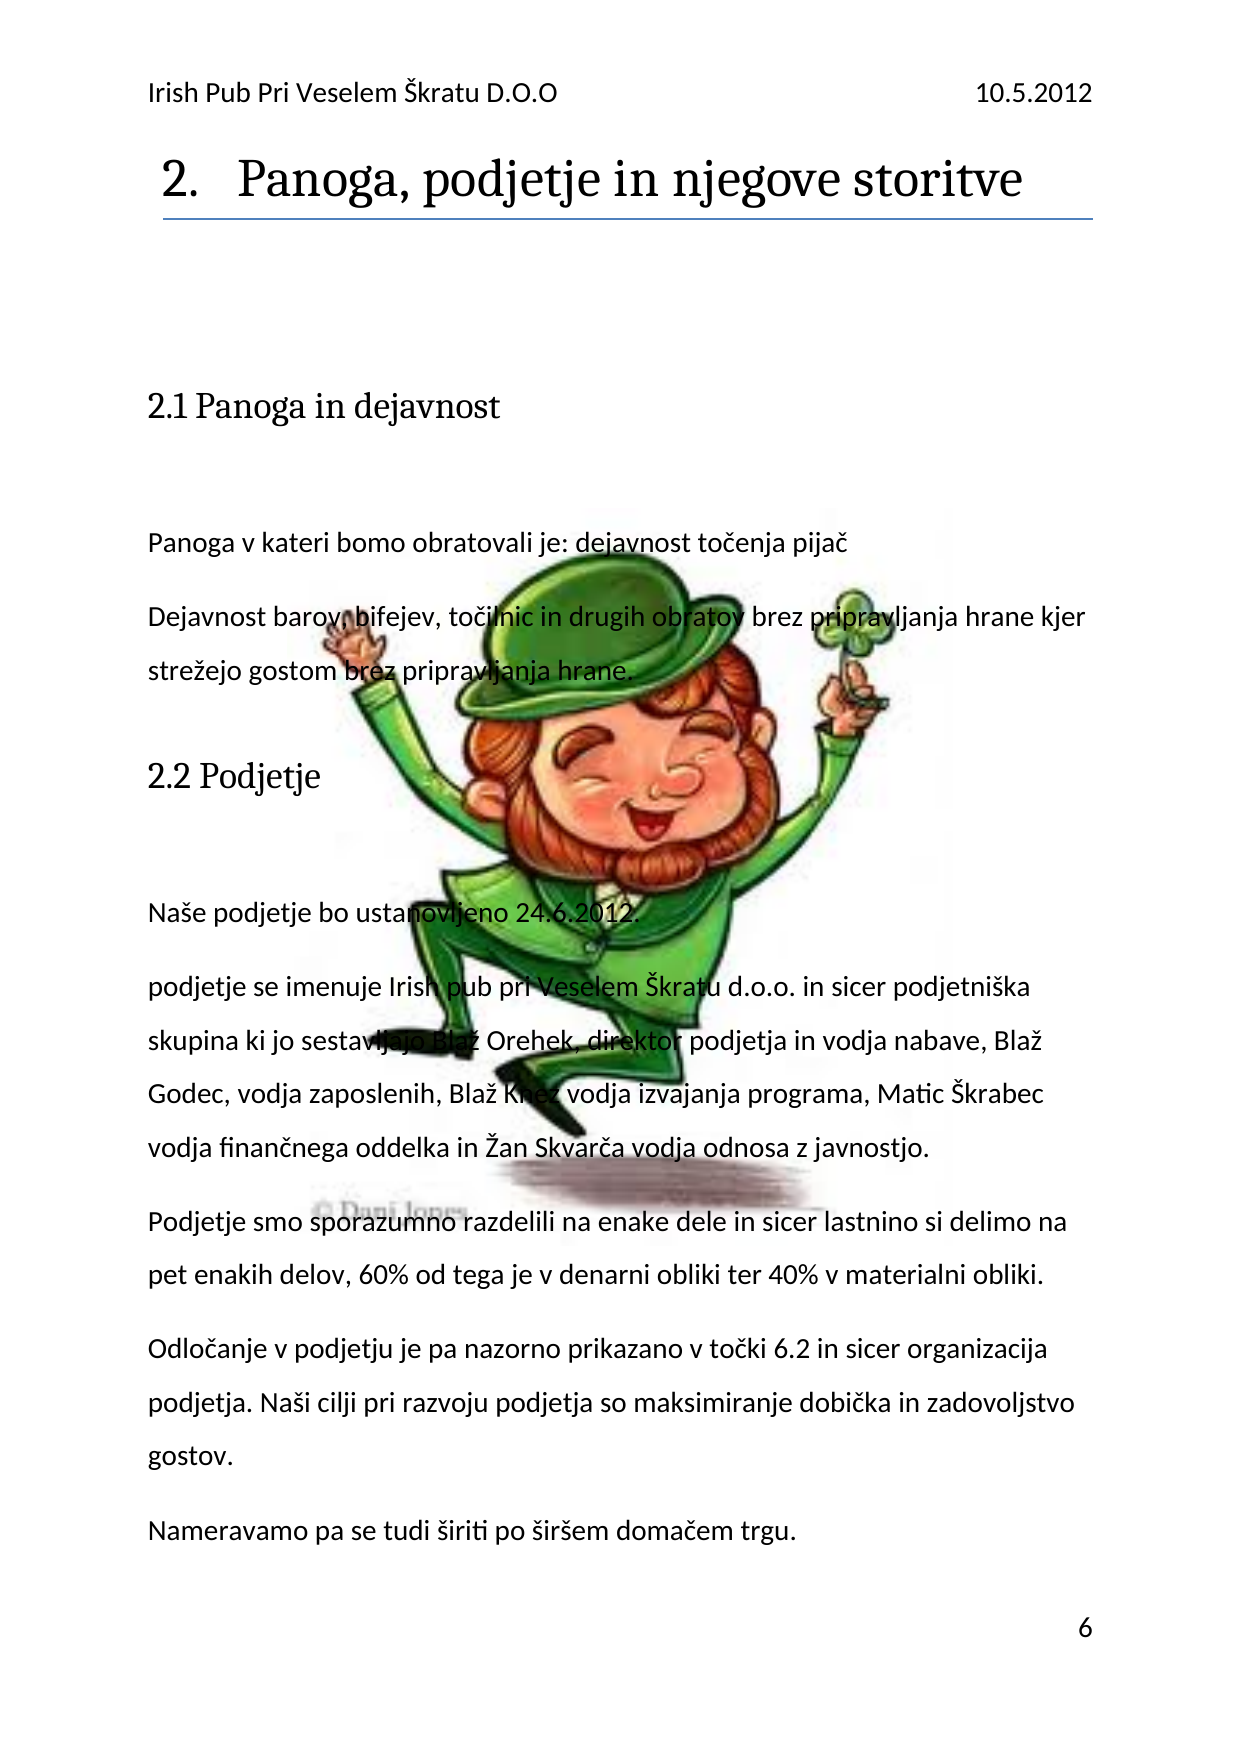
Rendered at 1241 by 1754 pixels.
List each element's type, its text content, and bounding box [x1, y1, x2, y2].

picture [287, 559, 953, 598]
text Nameravamo pa se tudi širiti po širšem domačem trgu. [148, 1512, 1093, 1547]
text Odločanje v podjetju je pa nazorno prikazano v točki 6.2 in sicer organizacija podjetja. Naši cilji pri razvoju podjetja so maksimiranje dobička in zadovoljstvo gostov. [148, 1331, 1093, 1473]
subtitle 2.1 Panoga in dejavnost [148, 385, 1093, 428]
text Panoga v kateri bomo obratovali je: dejavnost točenja pijač [148, 524, 1093, 559]
picture [287, 798, 953, 894]
title Panoga, podjetje in njegove storitve [162, 148, 1093, 220]
picture [287, 687, 953, 755]
subtitle 2.2 Podjetje [148, 755, 1093, 798]
picture [287, 930, 953, 968]
text Dejavnost barov, bifejev, točilnic in drugih obratov brez pripravljanja hrane kjer strežejo gostom brez pripravljanja hrane. [148, 598, 1093, 687]
text Podjetje smo sporazumno razdelili na enake dele in sicer lastnino si delimo na pet enakih delov, 60% od tega je v denarni obliki ter 40% v materialni obliki. [148, 1203, 1093, 1292]
picture [287, 1164, 953, 1203]
text podjetje se imenuje Irish pub pri Veselem Škratu d.o.o. in sicer podjetniška skupina ki jo sestavljajo Blaž Orehek, direktor podjetja in vodja nabave, Blaž Godec, vodja zaposlenih, Blaž Knez vodja izvajanja programa, Matic Škrabec vodja finančnega oddelka in Žan Skvarča vodja odnosa z javnostjo. [148, 968, 1093, 1164]
text Naše podjetje bo ustanovljeno 24.6.2012. [148, 894, 1093, 930]
picture [287, 508, 953, 524]
